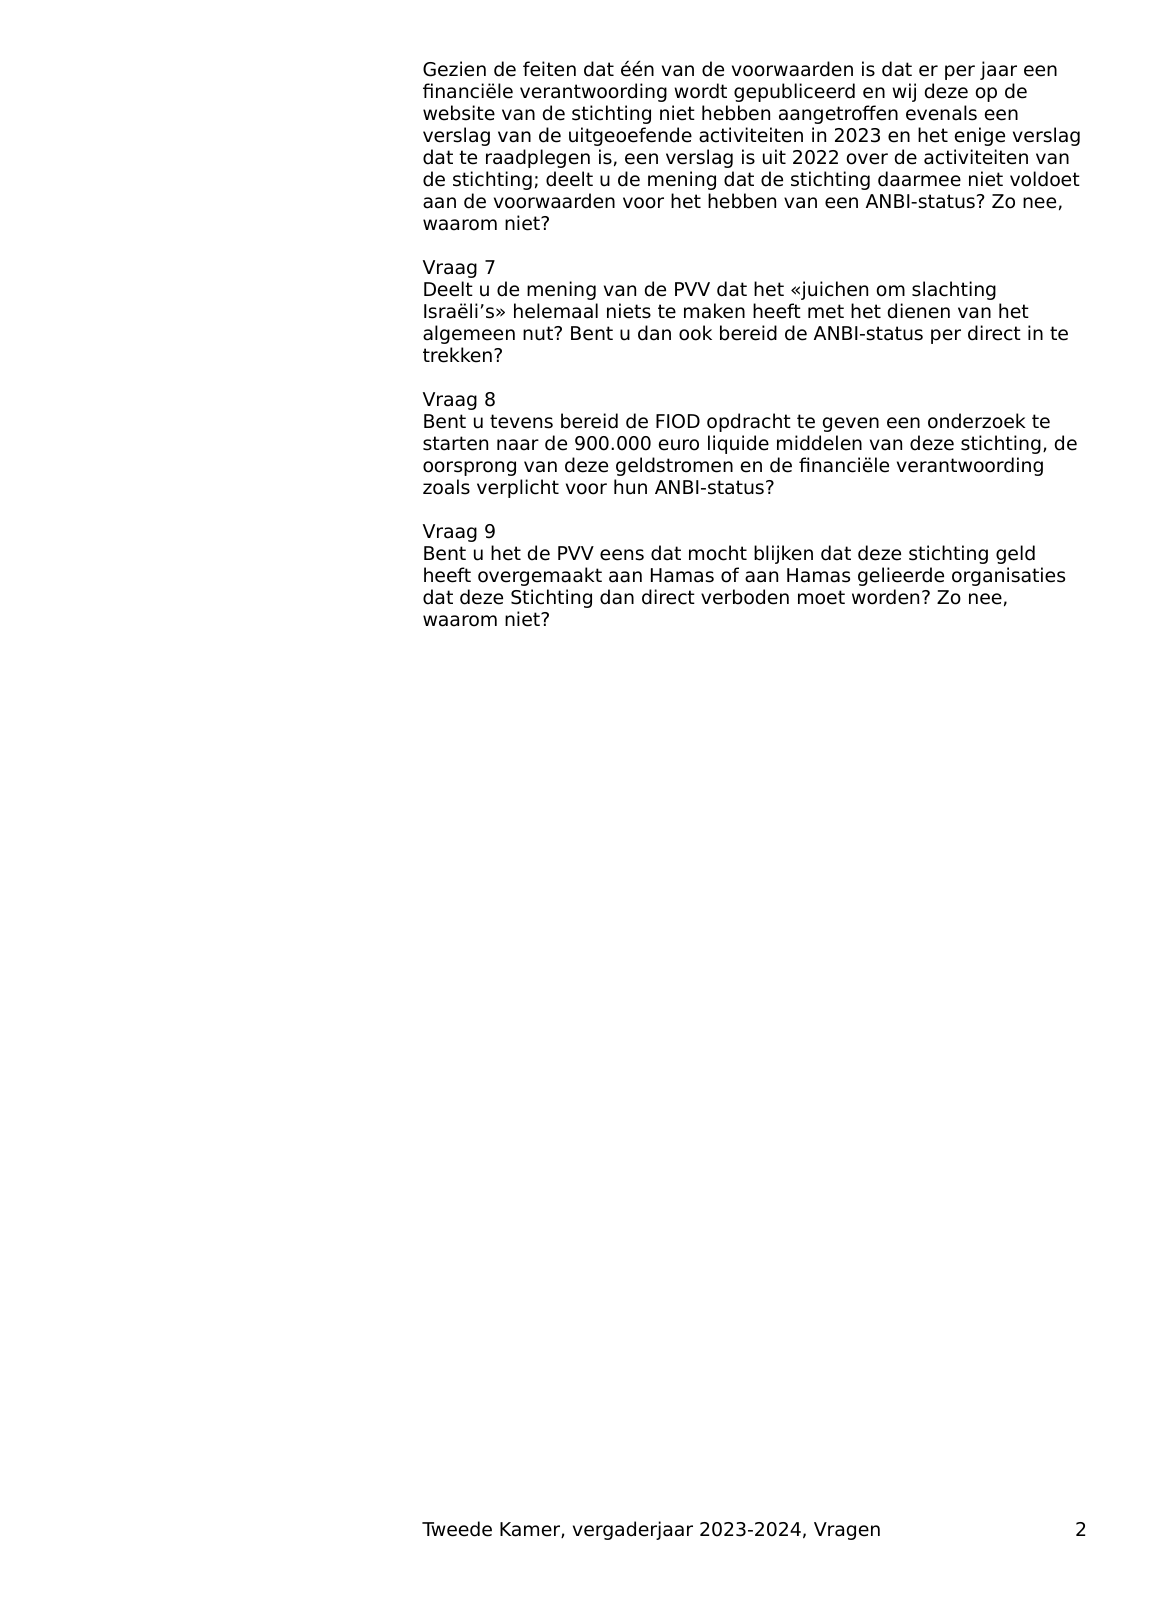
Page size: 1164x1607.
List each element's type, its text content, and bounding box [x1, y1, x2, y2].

text Bent u tevens bereid de FIOD opdracht te geven een onderzoek te starten naar de 900.000 euro liquide middelen van deze stichting, de oorsprong van deze geldstromen en de financiële verantwoording zoals verplicht voor hun ANBI-status? [422, 411, 1087, 499]
text Vraag 8 [422, 389, 1087, 411]
text Vraag 7 [422, 257, 1087, 279]
text Gezien de feiten dat één van de voorwaarden is dat er per jaar een financiële verantwoording wordt gepubliceerd en wij deze op de website van de stichting niet hebben aangetroffen evenals een verslag van de uitgeoefende activiteiten in 2023 en het enige verslag dat te raadplegen is, een verslag is uit 2022 over de activiteiten van de stichting; deelt u de mening dat de stichting daarmee niet voldoet aan de voorwaarden voor het hebben van een ANBI-status? Zo nee, waarom niet? [422, 59, 1087, 235]
text Vraag 9 [422, 521, 1087, 543]
text Deelt u de mening van de PVV dat het «juichen om slachting Israëli’s» helemaal niets te maken heeft met het dienen van het algemeen nut? Bent u dan ook bereid de ANBI-status per direct in te trekken? [422, 279, 1087, 367]
text Bent u het de PVV eens dat mocht blijken dat deze stichting geld heeft overgemaakt aan Hamas of aan Hamas gelieerde organisaties dat deze Stichting dan direct verboden moet worden? Zo nee, waarom niet? [422, 543, 1087, 631]
